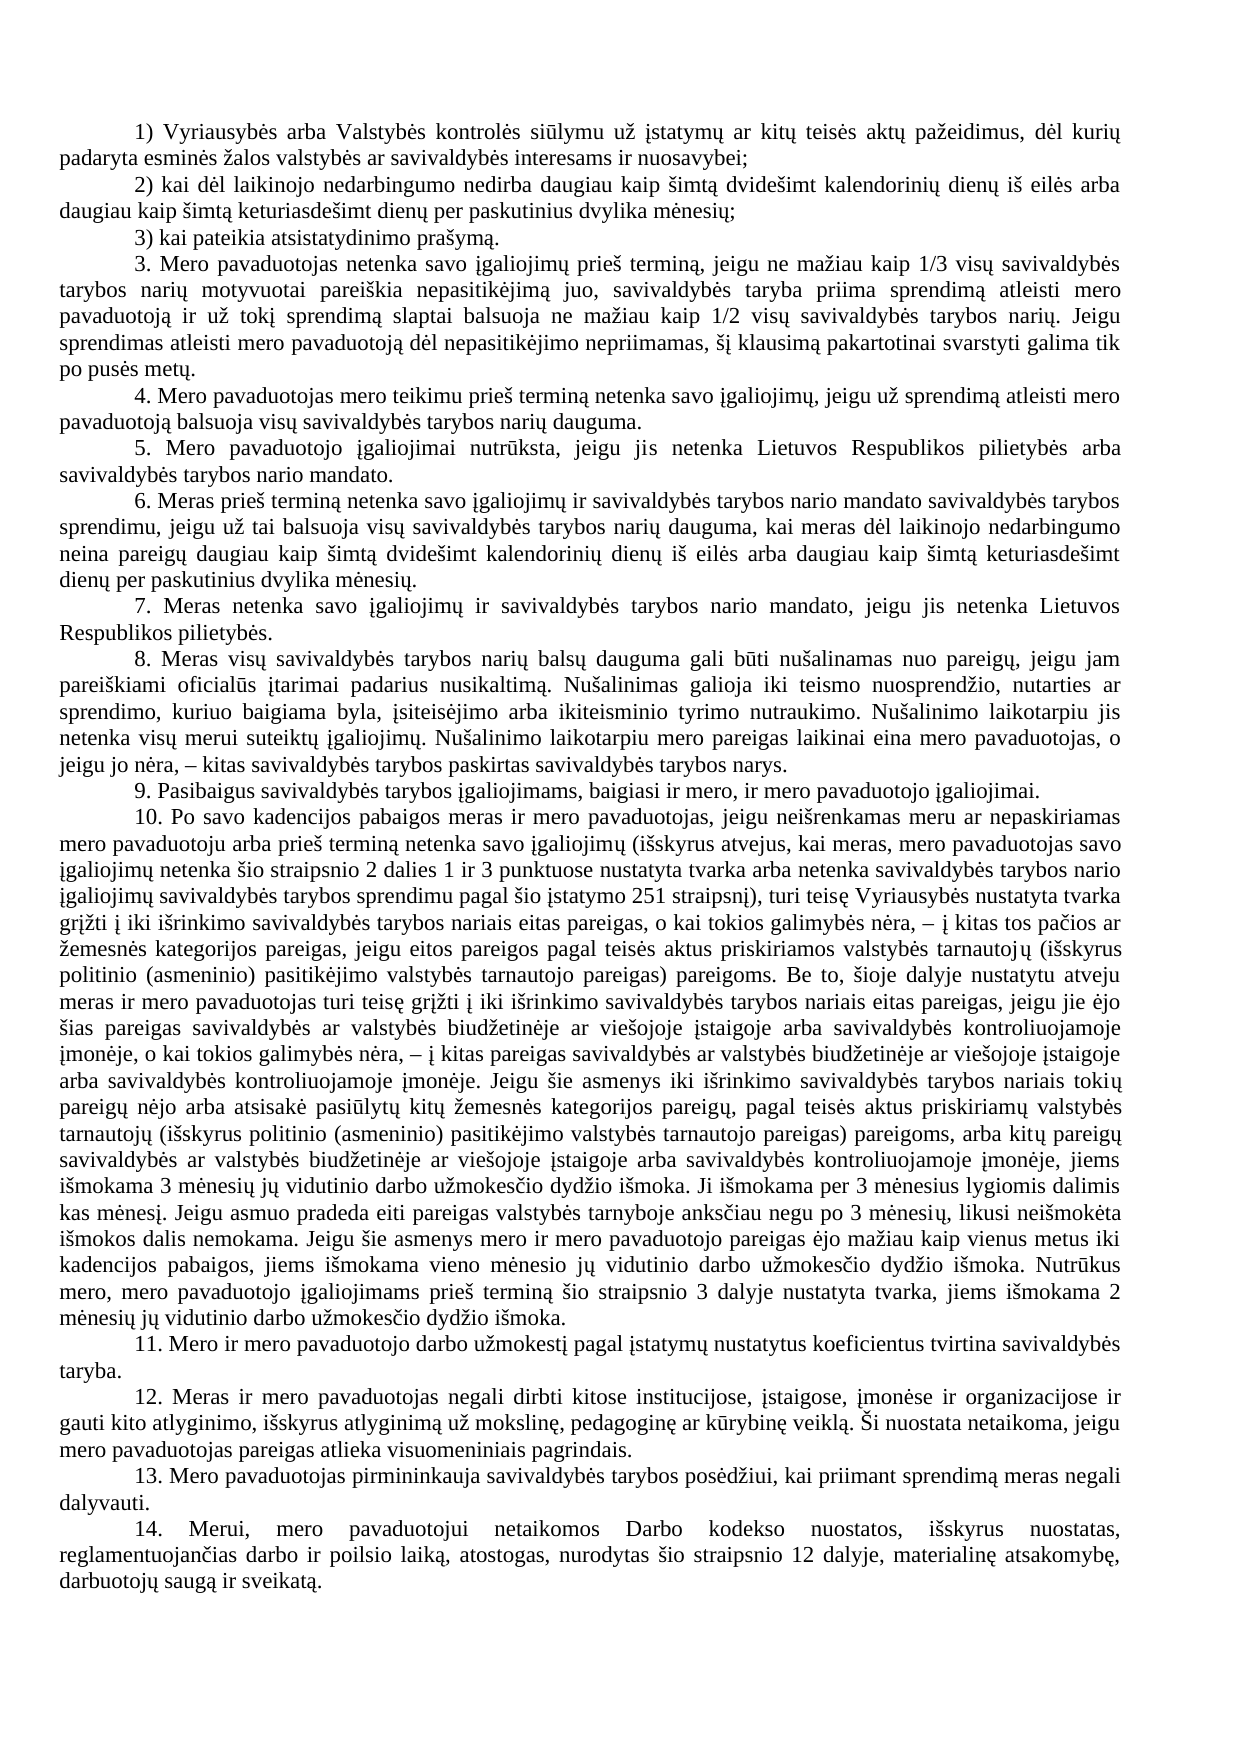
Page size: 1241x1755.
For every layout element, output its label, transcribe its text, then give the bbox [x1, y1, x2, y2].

text 3. Mero pavaduotojas netenka savo įgaliojimų prieš terminą, jeigu ne mažiau kaip 1/3 visų savivaldybės tarybos narių motyvuotai pareiškia nepasitikėjimą juo, savivaldybės taryba priima sprendimą atleisti mero pavaduotoją ir už tokį sprendimą slaptai balsuoja ne mažiau kaip 1/2 visų savivaldybės tarybos narių. Jeigu sprendimas atleisti mero pavaduotoją dėl nepasitikėjimo nepriimamas, šį klausimą pakartotinai svarstyti galima tik po pusės metų. [59, 250, 1122, 382]
text 9. Pasibaigus savivaldybės tarybos įgaliojimams, baigiasi ir mero, ir mero pavaduotojo įgaliojimai. [59, 777, 1122, 803]
text 11. Mero ir mero pavaduotojo darbo užmokestį pagal įstatymų nustatytus koeficientus tvirtina savivaldybės taryba. [59, 1330, 1122, 1383]
text 8. Meras visų savivaldybės tarybos narių balsų dauguma gali būti nušalinamas nuo pareigų, jeigu jam pareiškiami oficialūs įtarimai padarius nusikaltimą. Nušalinimas galioja iki teismo nuosprendžio, nutarties ar sprendimo, kuriuo baigiama byla, įsiteisėjimo arba ikiteisminio tyrimo nutraukimo. Nušalinimo laikotarpiu jis netenka visų merui suteiktų įgaliojimų. Nušalinimo laikotarpiu mero pareigas laikinai eina mero pavaduotojas, o jeigu jo nėra, – kitas savivaldybės tarybos paskirtas savivaldybės tarybos narys. [59, 645, 1122, 777]
text 5. Mero pavaduotojo įgaliojimai nutrūksta, jeigu jis netenka Lietuvos Respublikos pilietybės arba savivaldybės tarybos nario mandato. [59, 434, 1122, 487]
text 12. Meras ir mero pavaduotojas negali dirbti kitose institucijose, įstaigose, įmonėse ir organizacijose ir gauti kito atlyginimo, išskyrus atlyginimą už mokslinę, pedagoginę ar kūrybinę veiklą. Ši nuostata netaikoma, jeigu mero pavaduotojas pareigas atlieka visuomeniniais pagrindais. [59, 1383, 1122, 1462]
text 4. Mero pavaduotojas mero teikimu prieš terminą netenka savo įgaliojimų, jeigu už sprendimą atleisti mero pavaduotoją balsuoja visų savivaldybės tarybos narių dauguma. [59, 382, 1122, 434]
text 14. Merui, mero pavaduotojui netaikomos Darbo kodekso nuostatos, išskyrus nuostatas, reglamentuojančias darbo ir poilsio laiką, atostogas, nurodytas šio straipsnio 12 dalyje, materialinę atsakomybę, darbuotojų saugą ir sveikatą. [59, 1515, 1122, 1594]
text 2) kai dėl laikinojo nedarbingumo nedirba daugiau kaip šimtą dvidešimt kalendorinių dienų iš eilės arba daugiau kaip šimtą keturiasdešimt dienų per paskutinius dvylika mėnesių; [59, 171, 1122, 223]
text 6. Meras prieš terminą netenka savo įgaliojimų ir savivaldybės tarybos nario mandato savivaldybės tarybos sprendimu, jeigu už tai balsuoja visų savivaldybės tarybos narių dauguma, kai meras dėl laikinojo nedarbingumo neina pareigų daugiau kaip šimtą dvidešimt kalendorinių dienų iš eilės arba daugiau kaip šimtą keturiasdešimt dienų per paskutinius dvylika mėnesių. [59, 487, 1122, 592]
text 3) kai pateikia atsistatydinimo prašymą. [59, 223, 1122, 250]
text 7. Meras netenka savo įgaliojimų ir savivaldybės tarybos nario mandato, jeigu jis netenka Lietuvos Respublikos pilietybės. [59, 592, 1122, 645]
text 10. Po savo kadencijos pabaigos meras ir mero pavaduotojas, jeigu neišrenkamas meru ar nepaskiriamas mero pavaduotoju arba prieš terminą netenka savo įgaliojimų (išskyrus atvejus, kai meras, mero pavaduotojas savo įgaliojimų netenka šio straipsnio 2 dalies 1 ir 3 punktuose nustatyta tvarka arba netenka savivaldybės tarybos nario įgaliojimų savivaldybės tarybos sprendimu pagal šio įstatymo 251 straipsnį), turi teisę Vyriausybės nustatyta tvarka grįžti į iki išrinkimo savivaldybės tarybos nariais eitas pareigas, o kai tokios galimybės nėra, – į kitas tos pačios ar žemesnės kategorijos pareigas, jeigu eitos pareigos pagal teisės aktus priskiriamos valstybės tarnautojų (išskyrus politinio (asmeninio) pasitikėjimo valstybės tarnautojo pareigas) pareigoms. Be to, šioje dalyje nustatytu atveju meras ir mero pavaduotojas turi teisę grįžti į iki išrinkimo savivaldybės tarybos nariais eitas pareigas, jeigu jie ėjo šias pareigas savivaldybės ar valstybės biudžetinėje ar viešojoje įstaigoje arba savivaldybės kontroliuojamoje įmonėje, o kai tokios galimybės nėra, – į kitas pareigas savivaldybės ar valstybės biudžetinėje ar viešojoje įstaigoje arba savivaldybės kontroliuojamoje įmonėje. Jeigu šie asmenys iki išrinkimo savivaldybės tarybos nariais tokių pareigų nėjo arba atsisakė pasiūlytų kitų žemesnės kategorijos pareigų, pagal teisės aktus priskiriamų valstybės tarnautojų (išskyrus politinio (asmeninio) pasitikėjimo valstybės tarnautojo pareigas) pareigoms, arba kitų pareigų savivaldybės ar valstybės biudžetinėje ar viešojoje įstaigoje arba savivaldybės kontroliuojamoje įmonėje, jiems išmokama 3 mėnesių jų vidutinio darbo užmokesčio dydžio išmoka. Ji išmokama per 3 mėnesius lygiomis dalimis kas mėnesį. Jeigu asmuo pradeda eiti pareigas valstybės tarnyboje anksčiau negu po 3 mėnesių, likusi neišmokėta išmokos dalis nemokama. Jeigu šie asmenys mero ir mero pavaduotojo pareigas ėjo mažiau kaip vienus metus iki kadencijos pabaigos, jiems išmokama vieno mėnesio jų vidutinio darbo užmokesčio dydžio išmoka. Nutrūkus mero, mero pavaduotojo įgaliojimams prieš terminą šio straipsnio 3 dalyje nustatyta tvarka, jiems išmokama 2 mėnesių jų vidutinio darbo užmokesčio dydžio išmoka. [59, 803, 1122, 1330]
text 1) Vyriausybės arba Valstybės kontrolės siūlymu už įstatymų ar kitų teisės aktų pažeidimus, dėl kurių padaryta esminės žalos valstybės ar savivaldybės interesams ir nuosavybei; [59, 118, 1122, 171]
text 13. Mero pavaduotojas pirmininkauja savivaldybės tarybos posėdžiui, kai priimant sprendimą meras negali dalyvauti. [59, 1462, 1122, 1515]
